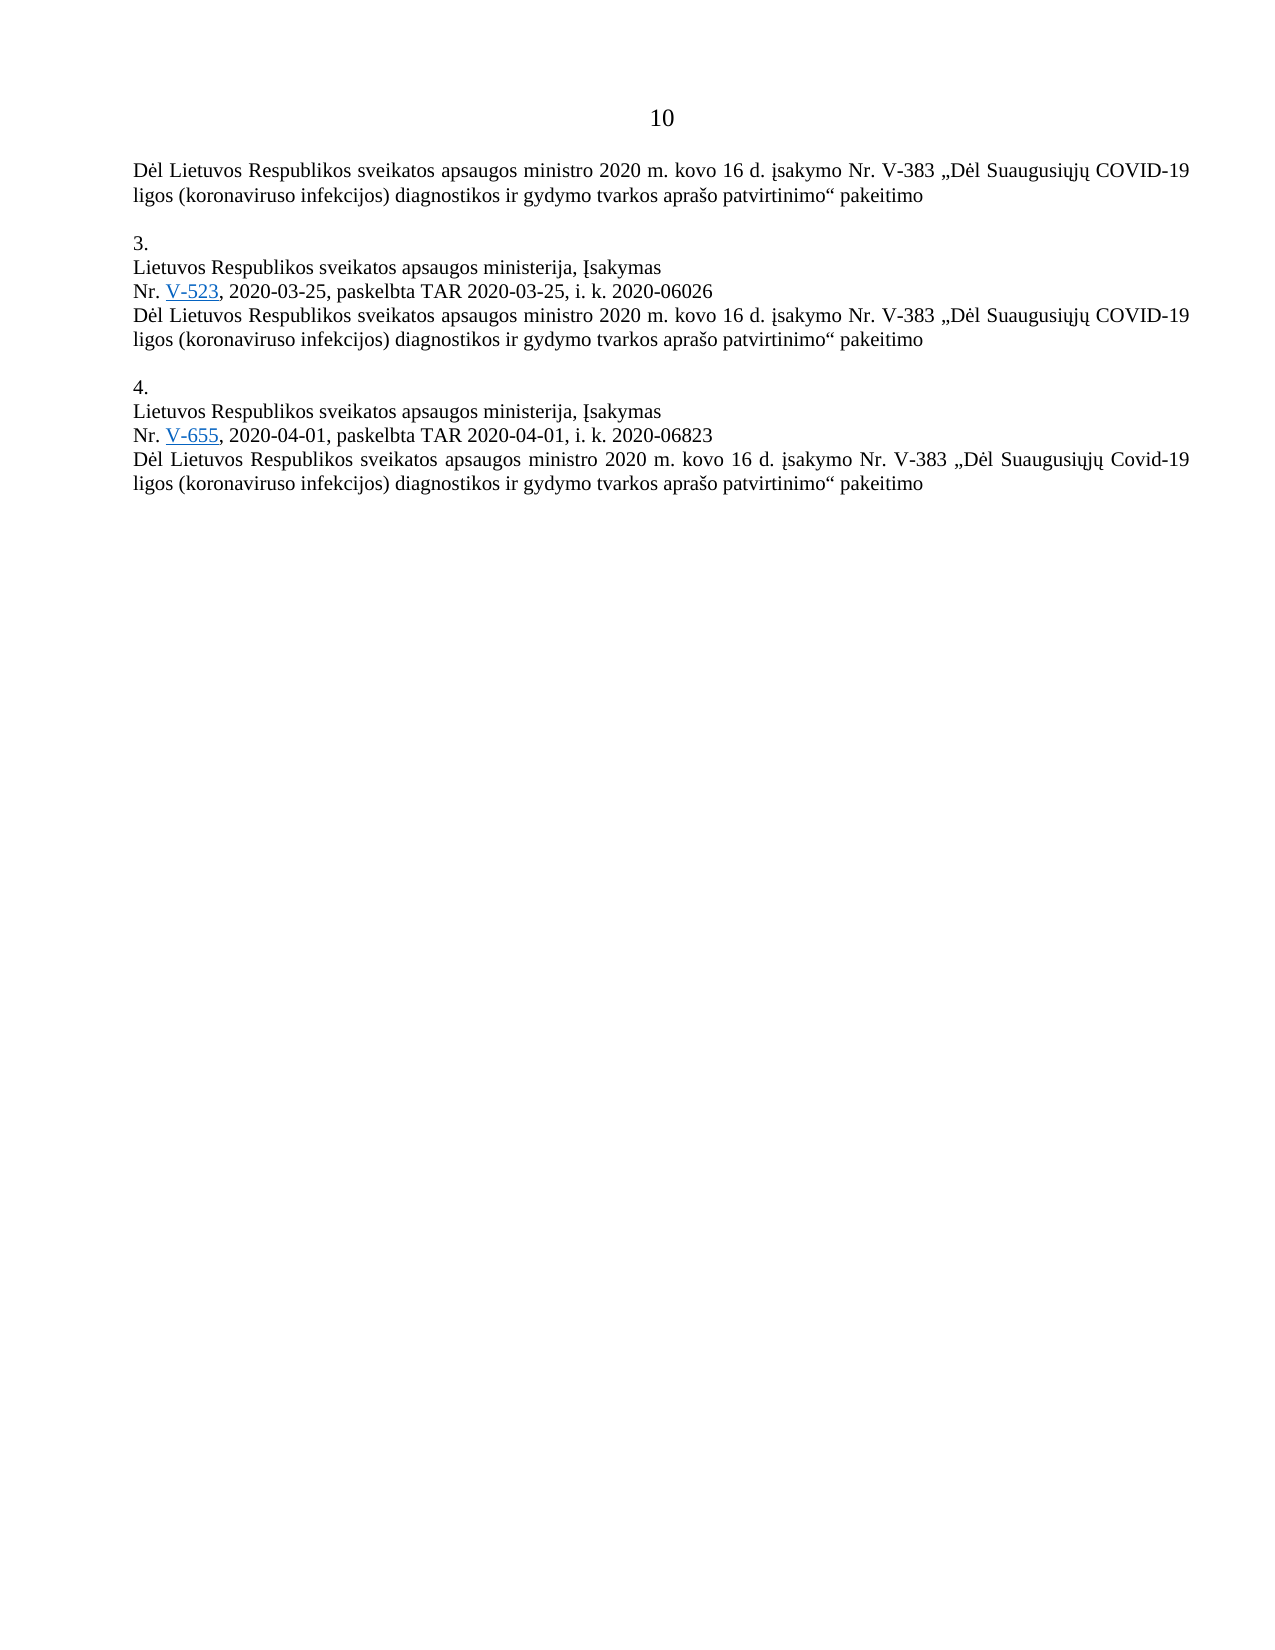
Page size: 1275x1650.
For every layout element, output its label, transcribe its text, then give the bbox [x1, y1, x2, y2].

text Lietuvos Respublikos sveikatos apsaugos ministerija, Įsakymas [133, 255, 1191, 279]
text 3. [133, 231, 1191, 255]
text Lietuvos Respublikos sveikatos apsaugos ministerija, Įsakymas [133, 399, 1191, 423]
text Nr. V-655, 2020-04-01, paskelbta TAR 2020-04-01, i. k. 2020-06823 [133, 423, 1191, 447]
text Nr. V-523, 2020-03-25, paskelbta TAR 2020-03-25, i. k. 2020-06026 [133, 279, 1191, 303]
text Dėl Lietuvos Respublikos sveikatos apsaugos ministro 2020 m. kovo 16 d. įsakymo Nr. V-383 „Dėl Suaugusiųjų COVID-19 ligos (koronaviruso infekcijos) diagnostikos ir gydymo tvarkos aprašo patvirtinimo“ pakeitimo [133, 158, 1191, 207]
text 4. [133, 375, 1191, 399]
text Dėl Lietuvos Respublikos sveikatos apsaugos ministro 2020 m. kovo 16 d. įsakymo Nr. V-383 „Dėl Suaugusiųjų Covid-19 ligos (koronaviruso infekcijos) diagnostikos ir gydymo tvarkos aprašo patvirtinimo“ pakeitimo [133, 447, 1191, 495]
text Dėl Lietuvos Respublikos sveikatos apsaugos ministro 2020 m. kovo 16 d. įsakymo Nr. V-383 „Dėl Suaugusiųjų COVID-19 ligos (koronaviruso infekcijos) diagnostikos ir gydymo tvarkos aprašo patvirtinimo“ pakeitimo [133, 303, 1191, 351]
